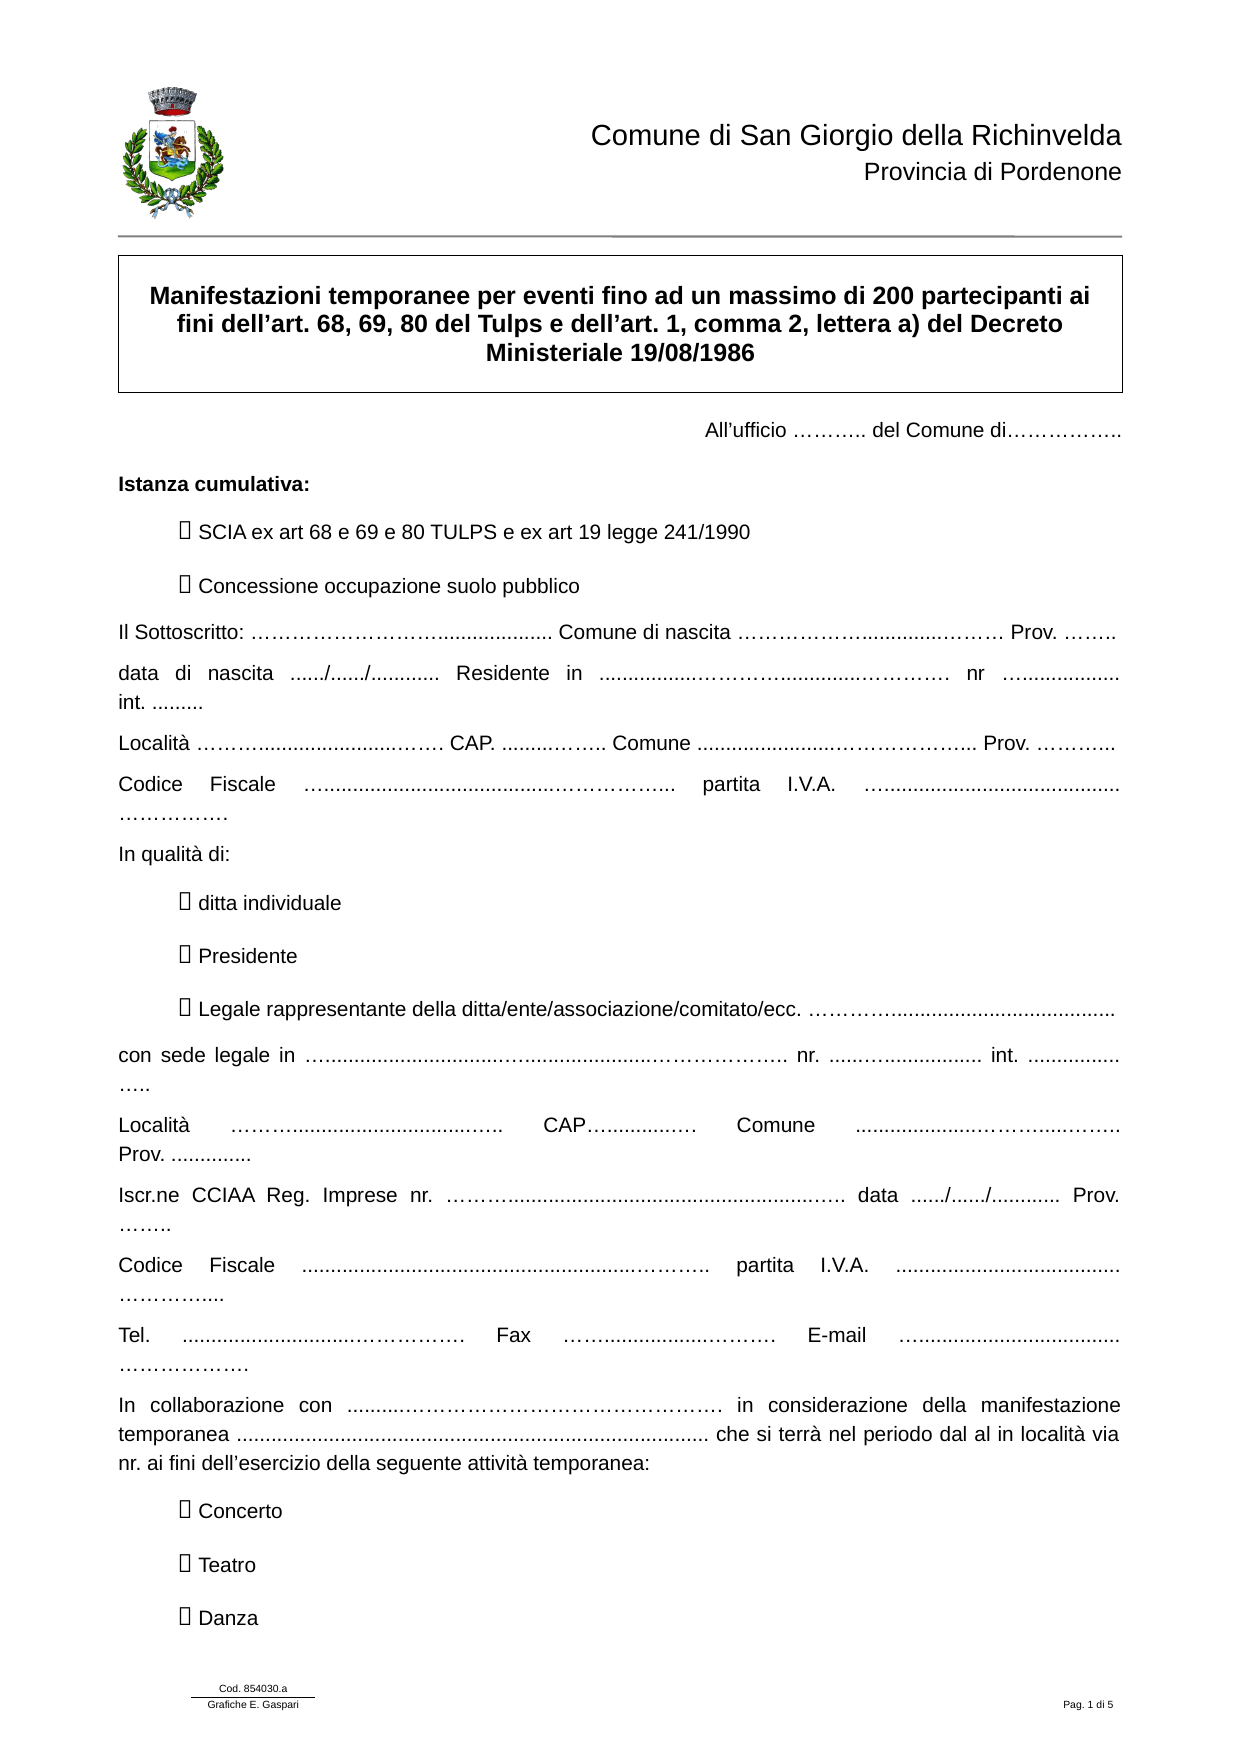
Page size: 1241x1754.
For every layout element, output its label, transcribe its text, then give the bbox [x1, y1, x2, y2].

text Codice Fiscale ..........................................................……….. partita I.V.A. .......................................………….... [118, 1253, 1122, 1306]
text  Danza [177, 1599, 1122, 1633]
text Località ………........................……. CAP. .........…….. Comune ........................………………... Prov. ………... [118, 731, 1122, 755]
text  Teatro [177, 1545, 1122, 1579]
text Istanza cumulativa: [118, 472, 1122, 496]
text In qualità di: [118, 842, 1122, 866]
text  Presidente [177, 937, 1122, 971]
text Codice Fiscale …........................................……………... partita I.V.A. ….........................................……………. [118, 772, 1122, 825]
text  Concessione occupazione suolo pubblico [177, 566, 1122, 600]
text In collaborazione con ..........………………………………………. in considerazione della manifestazione temporanea .................................................................................. che si terrà nel periodo dal al in località via nr. ai fini dell’esercizio della seguente attività temporanea: [118, 1393, 1122, 1475]
text All’ufficio ……….. del Comune di…………….. [118, 418, 1122, 442]
text  SCIA ex art 68 e 69 e 80 TULPS e ex art 19 legge 241/1990 [177, 513, 1122, 547]
text con sede legale in …...............................…......................……………….. nr. ......…................. int. ................….. [118, 1043, 1122, 1096]
text  Legale rappresentante della ditta/ente/associazione/comitato/ecc. …………....................................... [177, 990, 1122, 1024]
text Provincia di Pordenone [224, 157, 1122, 185]
table_header Manifestazioni temporanee per eventi fino ad un massimo di 200 partecipanti ai fini dell’art. 68, 69, 80 del Tulps e dell’art. 1, comma 2, lettera a) del Decreto Ministeriale 19/08/1986 [119, 256, 1122, 392]
text Il Sottoscritto: ……………………….................... Comune di nascita ………………..............……… Prov. …….. [118, 619, 1122, 643]
text data di nascita ....../....../............ Residente in .................…………..............…………. nr …................. int. ......... [118, 661, 1122, 713]
text  Concerto [177, 1492, 1122, 1526]
text Comune di San Giorgio della Richinvelda [224, 118, 1122, 152]
text Tel. ..............................……………. Fax ……..................………. E-mail …...................................………………. [118, 1323, 1122, 1376]
text Località ………...............................….. CAP…...........…. Comune .....................……….....…….. Prov. .............. [118, 1113, 1122, 1166]
text Iscr.ne CCIAA Reg. Imprese nr. ……….....................................................….. data ....../....../............ Prov. …….. [118, 1183, 1122, 1236]
text  ditta individuale [177, 883, 1122, 917]
picture [122, 87, 224, 219]
